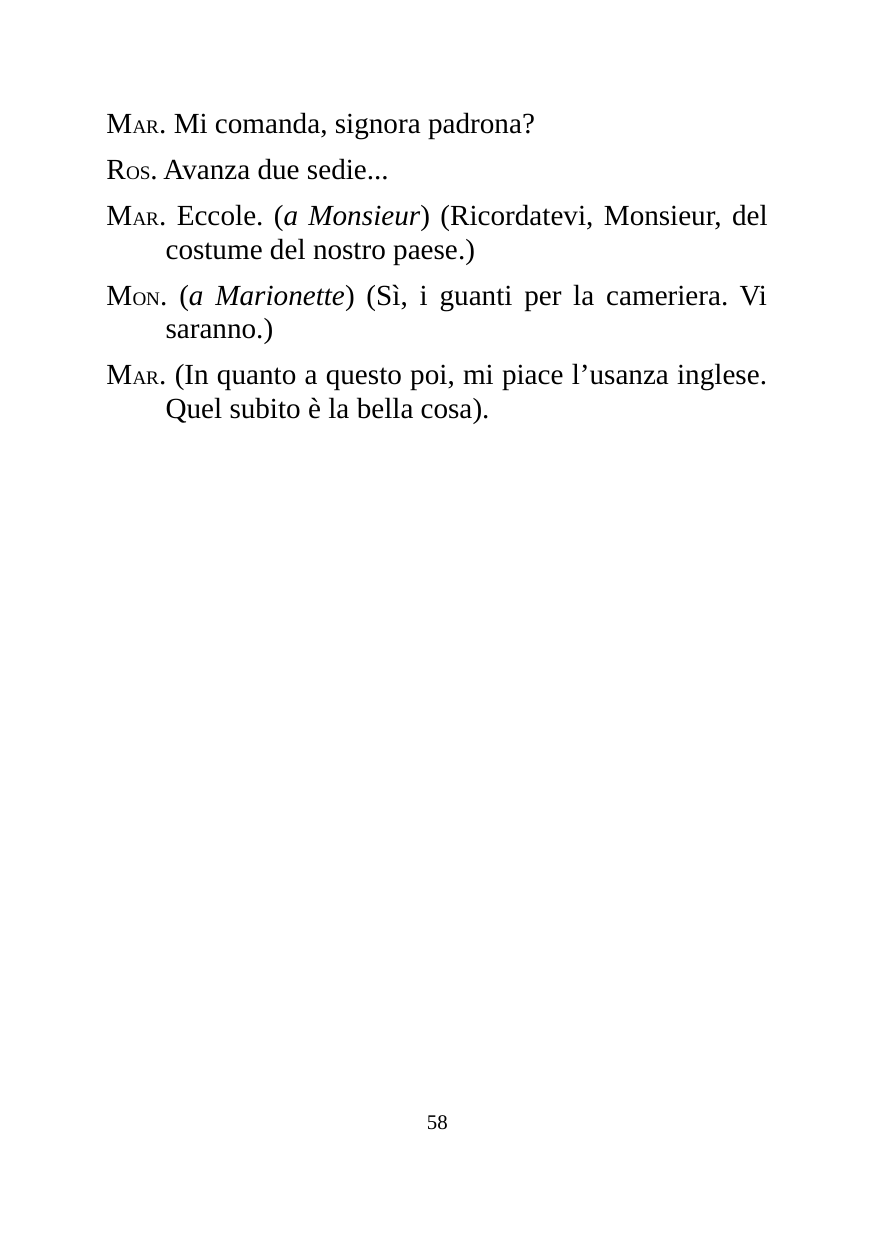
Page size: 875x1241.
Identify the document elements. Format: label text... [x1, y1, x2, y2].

text Mar. (In quanto a questo poi, mi piace l’usanza inglese. Quel subito è la bella cosa). [106, 357, 768, 424]
text Mar. Eccole. (a Monsieur) (Ricordatevi, Monsieur, del costume del nostro paese.) [106, 198, 768, 265]
text Mon. (a Marionette) (Sì, i guanti per la cameriera. Vi saranno.) [106, 278, 768, 345]
text Mar. Mi comanda, signora padrona? [106, 106, 768, 140]
text Ros. Avanza due sedie... [106, 152, 768, 186]
